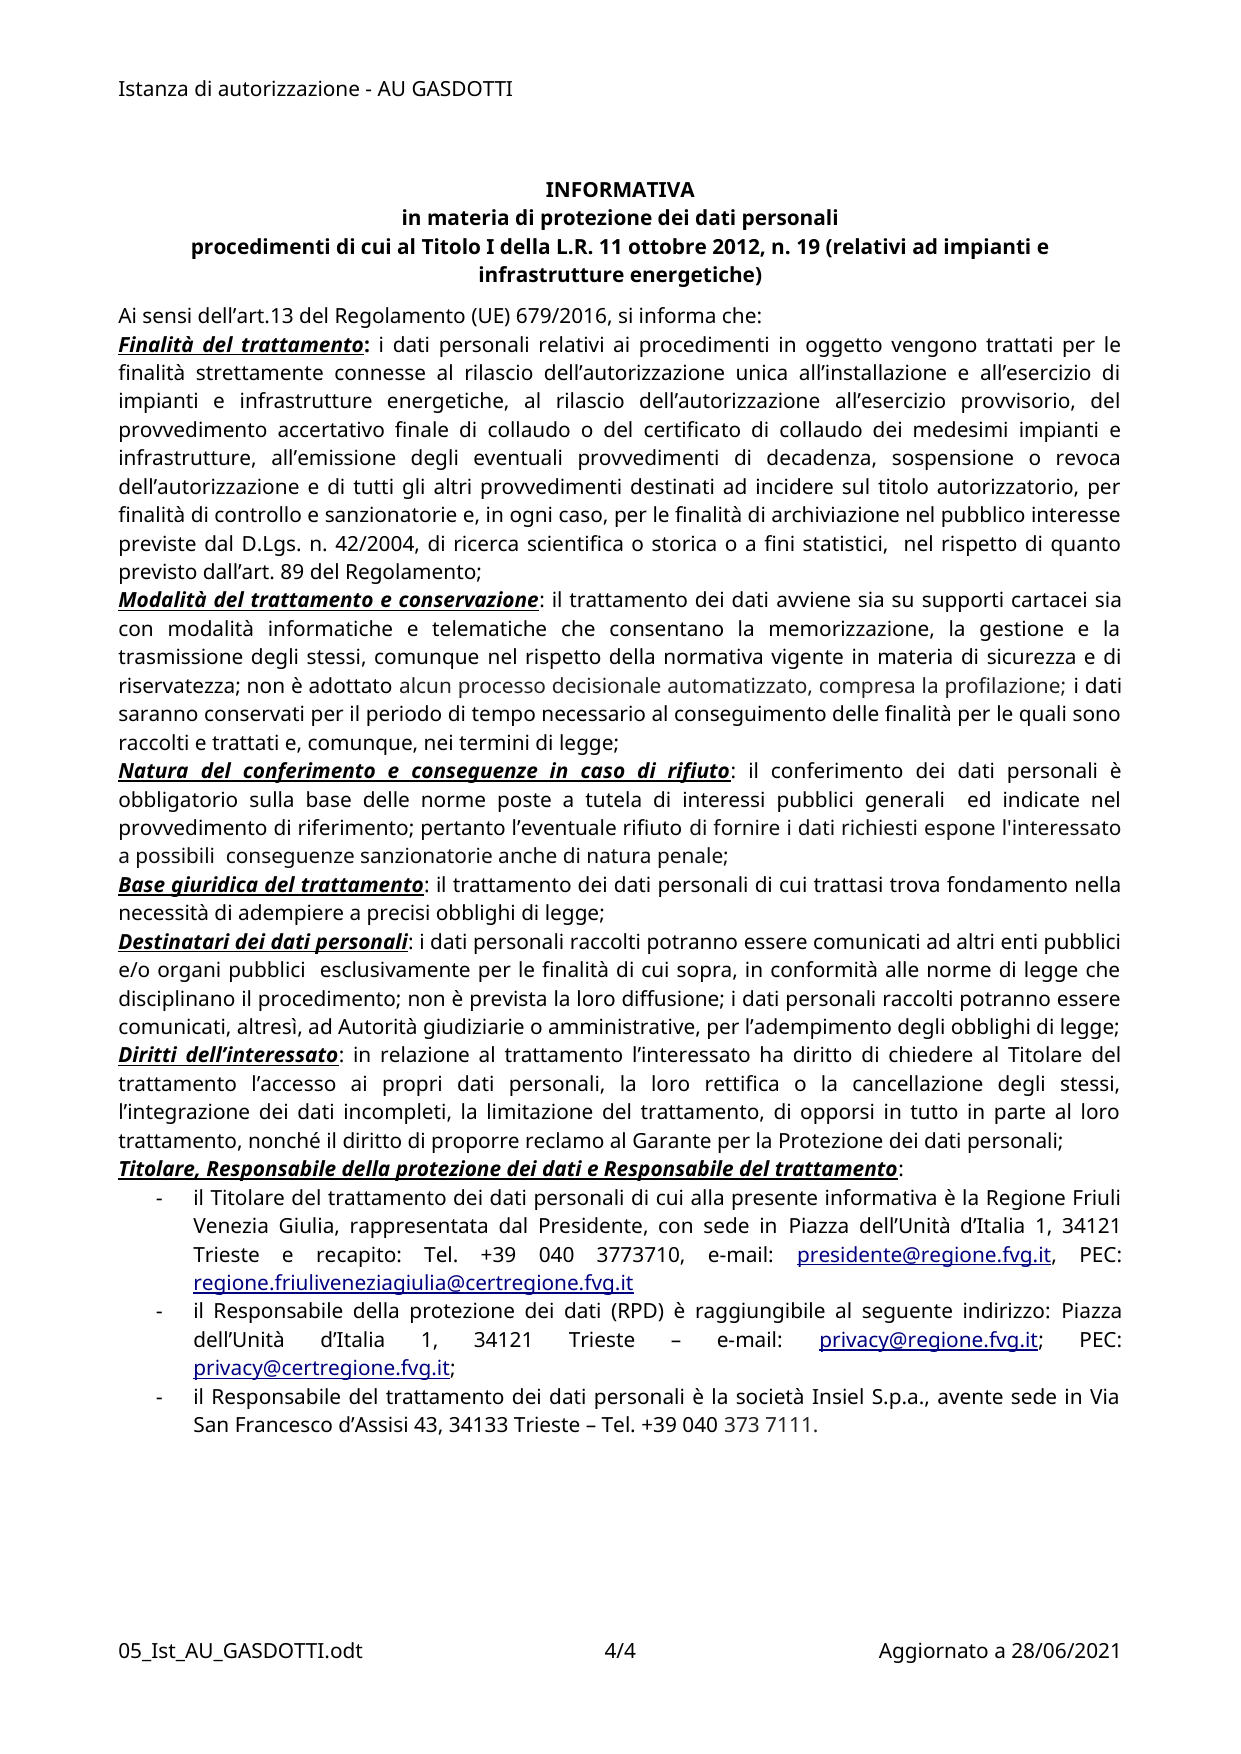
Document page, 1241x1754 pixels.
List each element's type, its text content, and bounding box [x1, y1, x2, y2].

text Diritti dell’interessato: in relazione al trattamento l’interessato ha diritto di chiedere al Titolare del trattamento l’accesso ai propri dati personali, la loro rettifica o la cancellazione degli stessi, l’integrazione dei dati incompleti, la limitazione del trattamento, di opporsi in tutto in parte al loro trattamento, nonché il diritto di proporre reclamo al Garante per la Protezione dei dati personali; [118, 1041, 1122, 1154]
text Natura del conferimento e conseguenze in caso di rifiuto: il conferimento dei dati personali è obbligatorio sulla base delle norme poste a tutela di interessi pubblici generali ed indicate nel provvedimento di riferimento; pertanto l’eventuale rifiuto di fornire i dati richiesti espone l'interessato a possibili conseguenze sanzionatorie anche di natura penale; [118, 756, 1122, 870]
text Finalità del trattamento: i dati personali relativi ai procedimenti in oggetto vengono trattati per le finalità strettamente connesse al rilascio dell’autorizzazione unica all’installazione e all’esercizio di impianti e infrastrutture energetiche, al rilascio dell’autorizzazione all’esercizio provvisorio, del provvedimento accertativo finale di collaudo o del certificato di collaudo dei medesimi impianti e infrastrutture, all’emissione degli eventuali provvedimenti di decadenza, sospensione o revoca dell’autorizzazione e di tutti gli altri provvedimenti destinati ad incidere sul titolo autorizzatorio, per finalità di controllo e sanzionatorie e, in ogni caso, per le finalità di archiviazione nel pubblico interesse previste dal D.Lgs. n. 42/2004, di ricerca scientifica o storica o a fini statistici, nel rispetto di quanto previsto dall’art. 89 del Regolamento; [118, 330, 1122, 586]
text Base giuridica del trattamento: il trattamento dei dati personali di cui trattasi trova fondamento nella necessità di adempiere a precisi obblighi di legge; [118, 870, 1122, 927]
text in materia di protezione dei dati personali [118, 203, 1122, 232]
list il Responsabile del trattamento dei dati personali è la società Insiel S.p.a., avente sede in Via San Francesco d’Assisi 43, 34133 Trieste – Tel. +39 040 373 7111. [156, 1382, 1122, 1439]
text procedimenti di cui al Titolo I della L.R. 11 ottobre 2012, n. 19 (relativi ad impianti e infrastrutture energetiche) [118, 232, 1122, 289]
text Ai sensi dell’art.13 del Regolamento (UE) 679/2016, si informa che: [118, 301, 1122, 330]
text Titolare, Responsabile della protezione dei dati e Responsabile del trattamento: [118, 1154, 1122, 1183]
list il Responsabile della protezione dei dati (RPD) è raggiungibile al seguente indirizzo: Piazza dell’Unità d’Italia 1, 34121 Trieste – e-mail: privacy@regione.fvg.it; PEC: privacy@certregione.fvg.it; [156, 1297, 1122, 1382]
list il Titolare del trattamento dei dati personali di cui alla presente informativa è la Regione Friuli Venezia Giulia, rappresentata dal Presidente, con sede in Piazza dell’Unità d’Italia 1, 34121 Trieste e recapito: Tel. +39 040 3773710, e-mail: presidente@regione.fvg.it, PEC: regione.friuliveneziagiulia@certregione.fvg.it [156, 1183, 1122, 1297]
text Modalità del trattamento e conservazione: il trattamento dei dati avviene sia su supporti cartacei sia con modalità informatiche e telematiche che consentano la memorizzazione, la gestione e la trasmissione degli stessi, comunque nel rispetto della normativa vigente in materia di sicurezza e di riservatezza; non è adottato alcun processo decisionale automatizzato, compresa la profilazione; i dati saranno conservati per il periodo di tempo necessario al conseguimento delle finalità per le quali sono raccolti e trattati e, comunque, nei termini di legge; [118, 586, 1122, 756]
text Destinatari dei dati personali: i dati personali raccolti potranno essere comunicati ad altri enti pubblici e/o organi pubblici esclusivamente per le finalità di cui sopra, in conformità alle norme di legge che disciplinano il procedimento; non è prevista la loro diffusione; i dati personali raccolti potranno essere comunicati, altresì, ad Autorità giudiziarie o amministrative, per l’adempimento degli obblighi di legge; [118, 927, 1122, 1041]
text INFORMATIVA [118, 175, 1122, 203]
